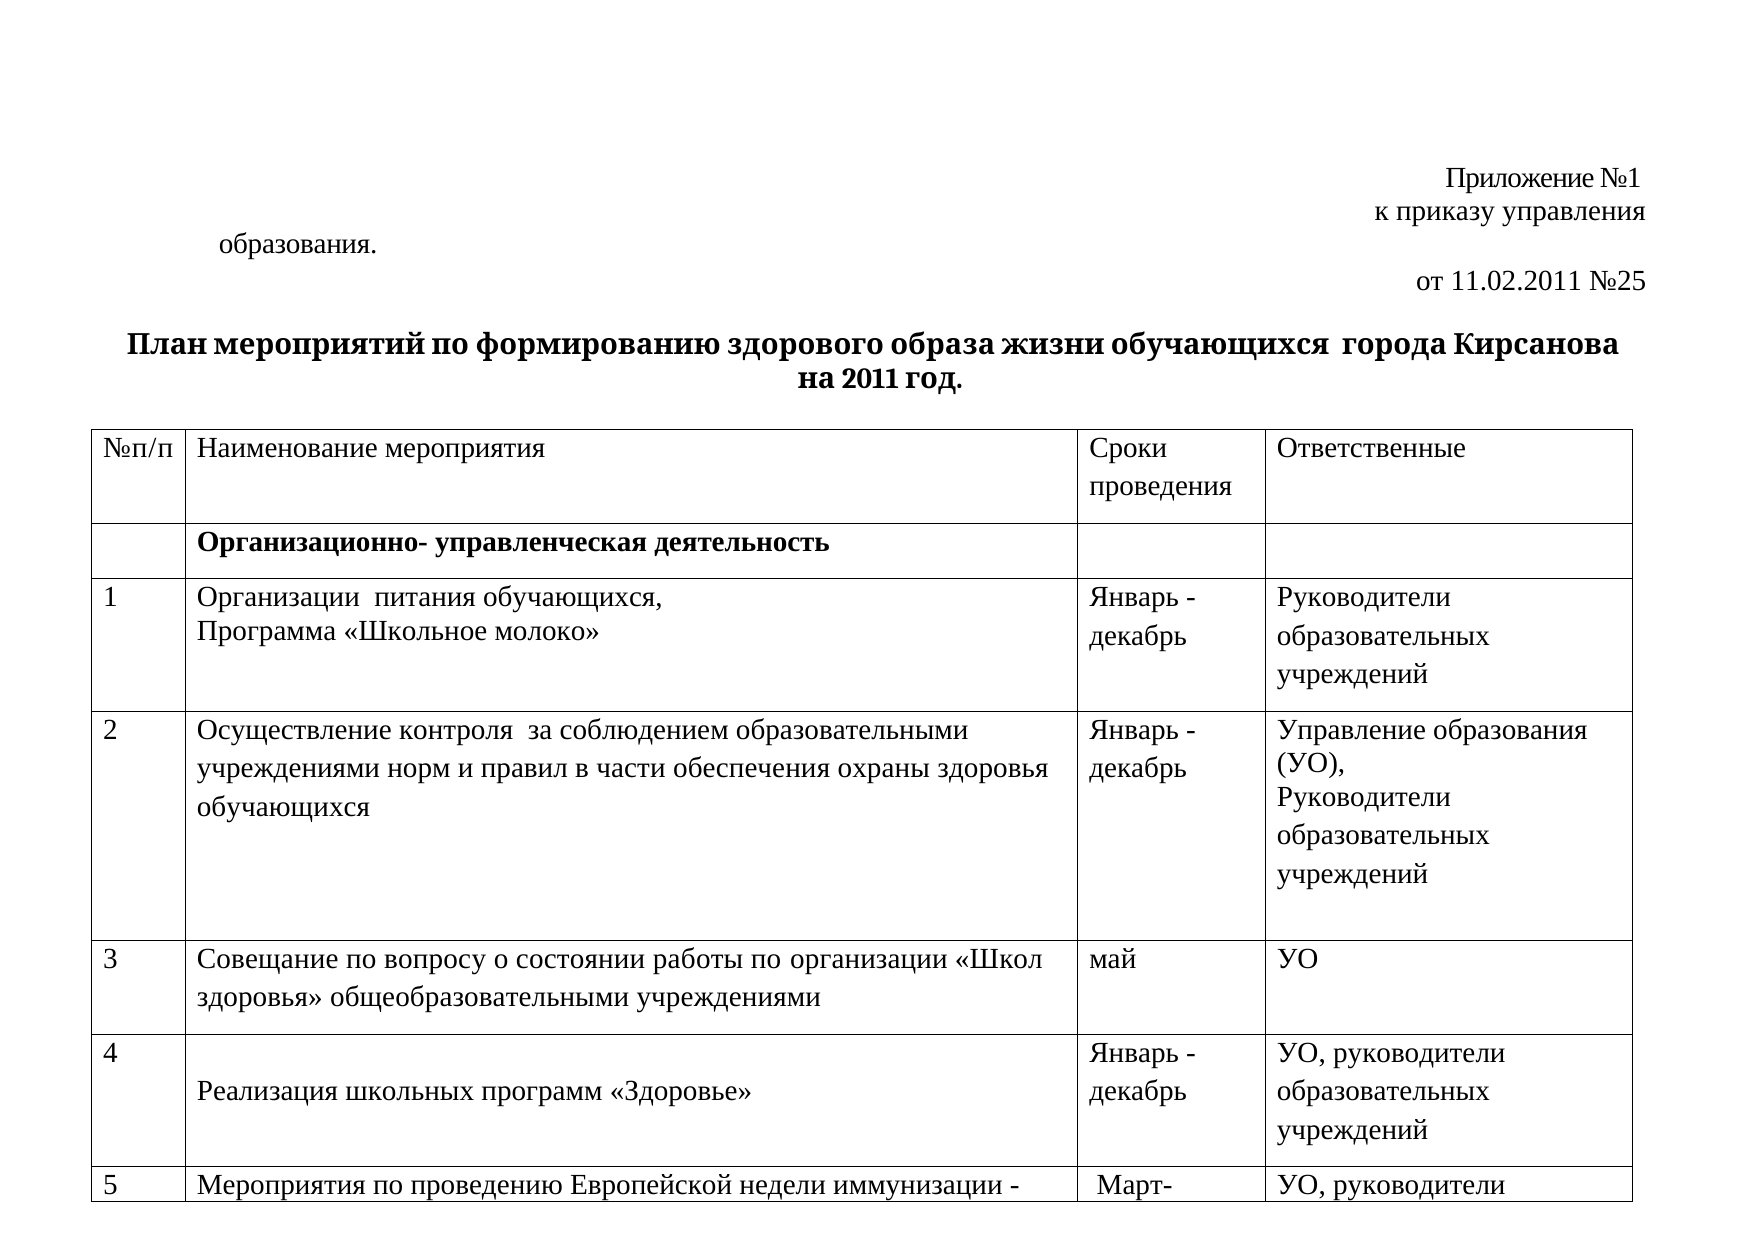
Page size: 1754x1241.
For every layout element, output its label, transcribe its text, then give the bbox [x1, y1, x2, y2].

table_cell Управление образования (УО), Руководители образовательных учреждений [1266, 712, 1632, 940]
text образования. [103, 227, 1646, 260]
text на 2011 год. [103, 362, 1651, 395]
table_cell Организации питания обучающихся, Программа «Школьное молоко» [186, 579, 1077, 711]
table_header №п/п [92, 430, 185, 523]
table_cell УО, руководители [1266, 1167, 1632, 1201]
table_cell Осуществление контроля за соблюдением образовательными учреждениями норм и правил в части обеспечения охраны здоровья обучающихся [186, 712, 1077, 940]
table_cell май [1078, 941, 1265, 1034]
table_cell Реализация школьных программ «Здоровье» [186, 1035, 1077, 1166]
table_cell [1078, 524, 1265, 578]
table_cell УО, руководители образовательных учреждений [1266, 1035, 1632, 1166]
table_header Ответственные [1266, 430, 1632, 523]
table_cell Совещание по вопросу о состоянии работы по организации «Школ здоровья» общеобразовательными учреждениями [186, 941, 1077, 1034]
table_cell [1266, 524, 1632, 578]
table_header Наименование мероприятия [186, 430, 1077, 523]
table_cell Январь - декабрь [1078, 1035, 1265, 1166]
text Приложение №1 [103, 161, 1642, 194]
table_cell 5 [92, 1167, 185, 1201]
table_cell Март- [1078, 1167, 1265, 1201]
table_cell 2 [92, 712, 185, 940]
text от 11.02.2011 №25 [103, 263, 1651, 296]
table_cell Январь - декабрь [1078, 579, 1265, 711]
text План мероприятий по формированию здорового образа жизни обучающихся города Кирсанова [103, 328, 1651, 362]
table_cell Мероприятия по проведению Европейской недели иммунизации [186, 1167, 1077, 1201]
text к приказу управления [103, 194, 1646, 227]
table_cell [92, 524, 185, 578]
table_cell УО [1266, 941, 1632, 1034]
table_header Сроки проведения [1078, 430, 1265, 523]
table_cell Организационно- управленческая деятельность [186, 524, 1077, 578]
table_cell Январь - декабрь [1078, 712, 1265, 940]
table_cell 3 [92, 941, 185, 1034]
table_cell 4 [92, 1035, 185, 1166]
table_cell Руководители образовательных учреждений [1266, 579, 1632, 711]
table_cell 1 [92, 579, 185, 711]
